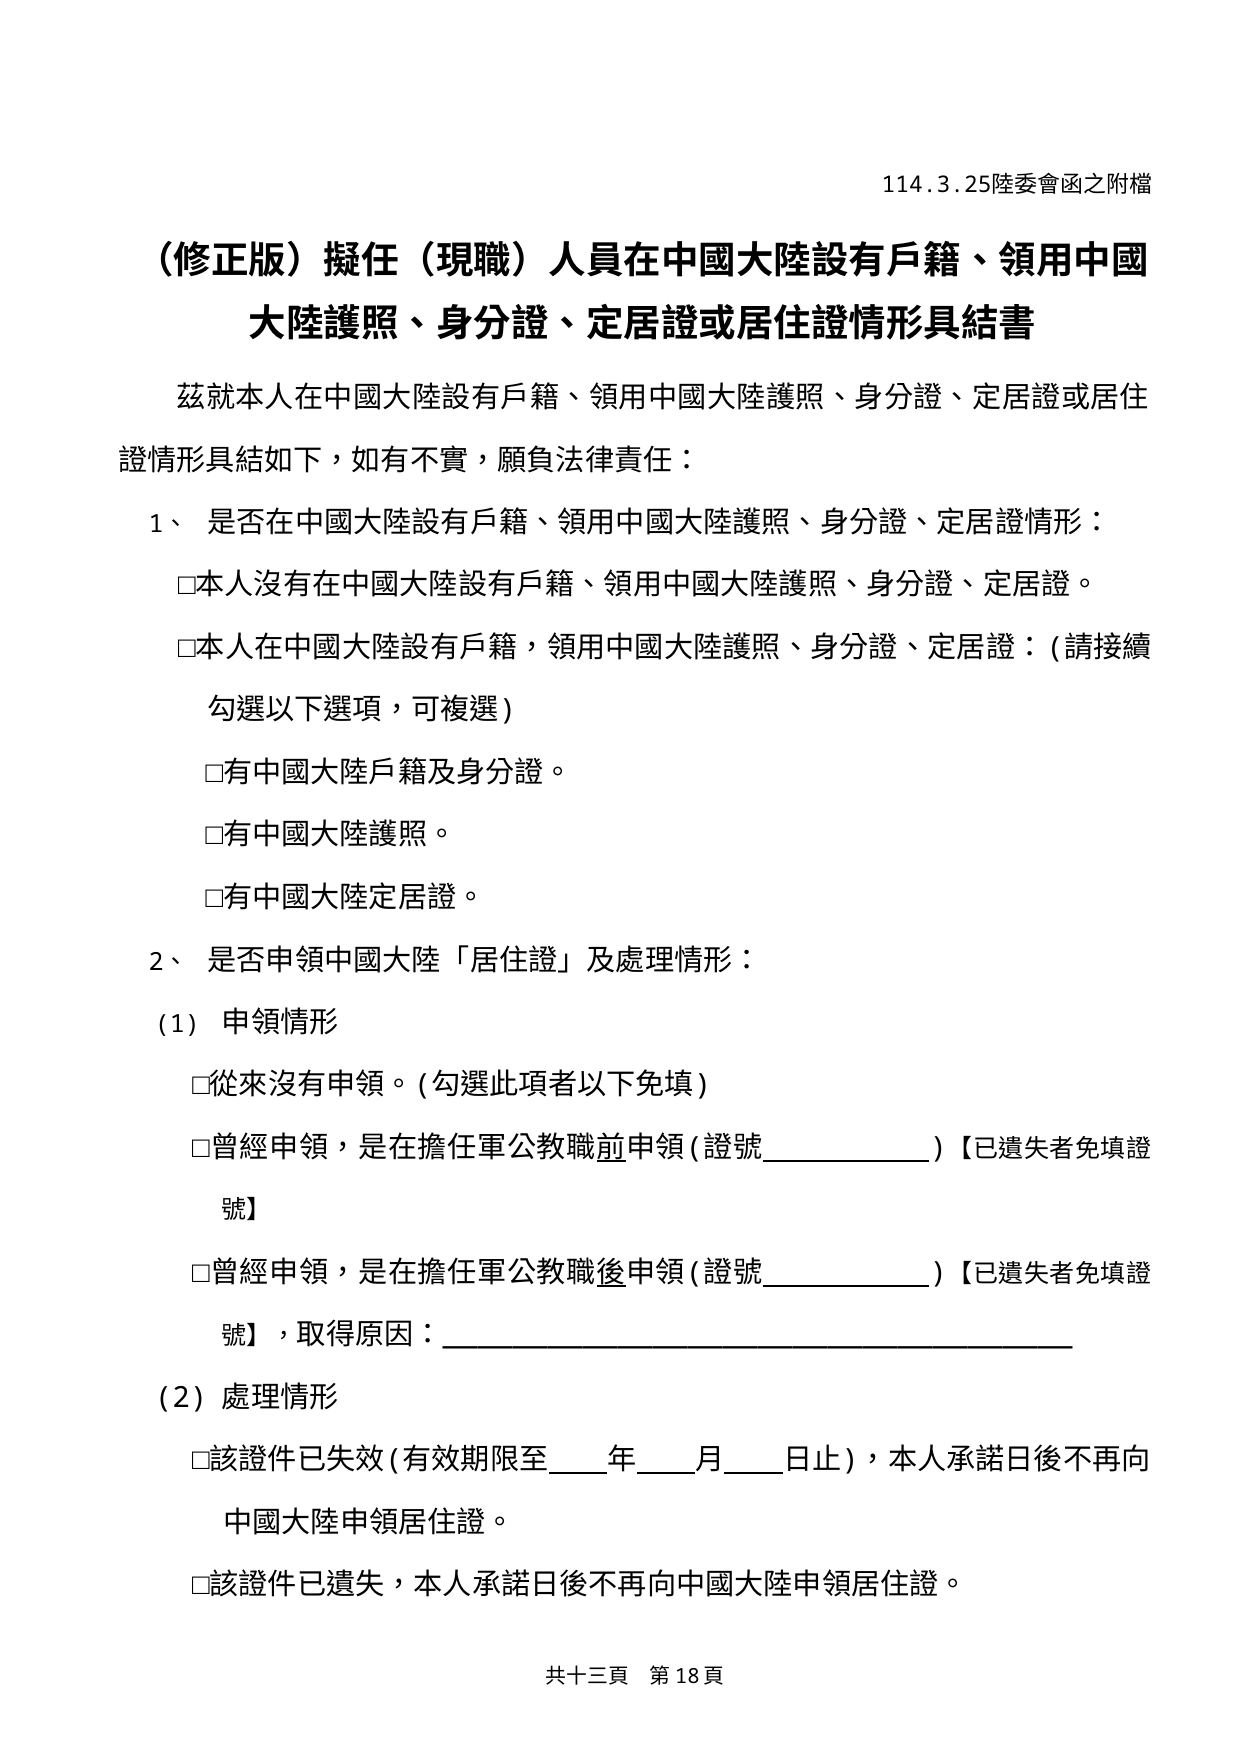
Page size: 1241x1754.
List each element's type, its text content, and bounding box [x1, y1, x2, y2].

list 是否在中國大陸設有戶籍、領用中國大陸護照、身分證、定居證情形： [148, 478, 1152, 541]
text 114.3.25陸委會函之附檔 [133, 141, 1152, 203]
text □有中國大陸定居證。 [205, 853, 1152, 916]
text □有中國大陸護照。 [205, 791, 1152, 853]
text □曾經申領，是在擔任軍公教職後申領(證號 )【已遺失者免填證號】，取得原因：____________________________________ [192, 1228, 1152, 1353]
text □該證件已遺失，本人承諾日後不再向中國大陸申領居住證。 [192, 1541, 1152, 1603]
text □曾經申領，是在擔任軍公教職前申領(證號 )【已遺失者免填證號】 [192, 1103, 1152, 1228]
text （修正版）擬任（現職）人員在中國大陸設有戶籍、領用中國大陸護照、身分證、定居證或居住證情形具結書 [133, 216, 1152, 341]
text □從來沒有申領。(勾選此項者以下免填) [192, 1041, 1152, 1103]
text □本人沒有在中國大陸設有戶籍、領用中國大陸護照、身分證、定居證。 [178, 541, 1152, 603]
list 處理情形 [154, 1353, 1152, 1416]
list 申領情形 [154, 978, 1152, 1041]
text □該證件已失效(有效期限至 年 月 日止)，本人承諾日後不再向中國大陸申領居住證。 [192, 1416, 1152, 1541]
text 茲就本人在中國大陸設有戶籍、領用中國大陸護照、身分證、定居證或居住證情形具結如下，如有不實，願負法律責任： [118, 353, 1152, 478]
text □本人在中國大陸設有戶籍，領用中國大陸護照、身分證、定居證：(請接續勾選以下選項，可複選) [178, 603, 1152, 728]
list 是否申領中國大陸「居住證」及處理情形： [148, 916, 1152, 978]
text □有中國大陸戶籍及身分證。 [205, 728, 1152, 791]
